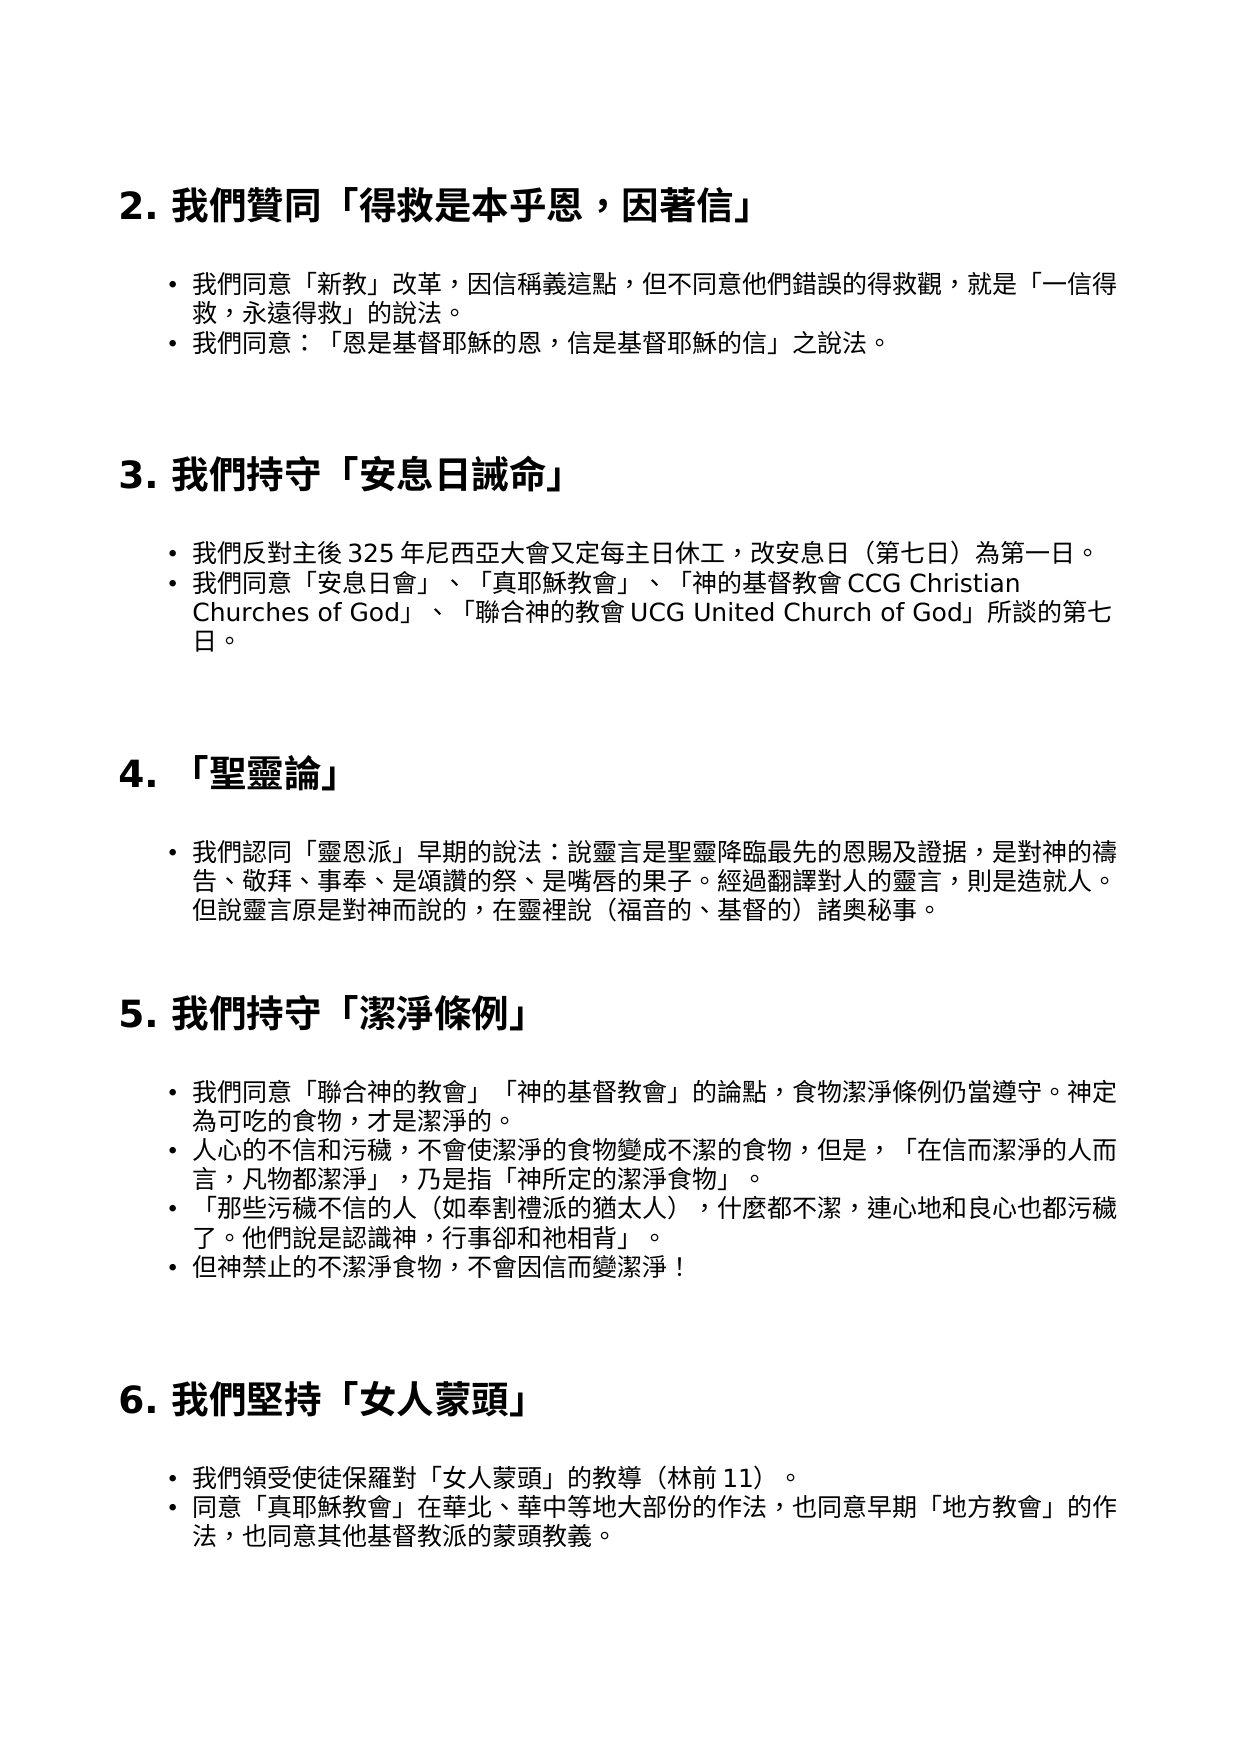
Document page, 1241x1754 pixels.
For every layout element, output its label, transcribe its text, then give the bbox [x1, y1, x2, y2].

list 同意「真耶穌教會」在華北、華中等地大部份的作法，也同意早期「地方教會」的作法，也同意其他基督教派的蒙頭教義。 [177, 1493, 1122, 1551]
subtitle 2. 我們贊同「得救是本乎恩，因著信」 [118, 185, 1122, 228]
list 我們同意：「恩是基督耶穌的恩，信是基督耶穌的信」之說法。 [177, 329, 1122, 358]
list 「那些污穢不信的人（如奉割禮派的猶太人），什麼都不潔，連心地和良心也都污穢了。他們說是認識神，行事卻和祂相背」。 [177, 1194, 1122, 1253]
list 我們同意「安息日會」、「真耶穌教會」、「神的基督教會CCG Christian Churches of God」、「聯合神的教會UCG United Church of God」所談的第七日。 [177, 569, 1122, 656]
subtitle 4. 「聖靈論」 [118, 752, 1122, 796]
list 我們同意「聯合神的教會」「神的基督教會」的論點，食物潔淨條例仍當遵守。神定為可吃的食物，才是潔淨的。 [177, 1078, 1122, 1136]
list 我們領受使徒保羅對「女人蒙頭」的教導（林前11）。 [177, 1464, 1122, 1493]
list 人心的不信和污穢，不會使潔淨的食物變成不潔的食物，但是，「在信而潔淨的人而言，凡物都潔淨」，乃是指「神所定的潔淨食物」。 [177, 1136, 1122, 1194]
subtitle 5. 我們持守「潔淨條例」 [118, 992, 1122, 1036]
list 我們反對主後325年尼西亞大會又定每主日休工，改安息日（第七日）為第一日。 [177, 540, 1122, 569]
list 我們認同「靈恩派」早期的說法：說靈言是聖靈降臨最先的恩賜及證据，是對神的禱告、敬拜、事奉、是頌讚的祭、是嘴唇的果子。經過翻譯對人的靈言，則是造就人。但說靈言原是對神而說的，在靈裡說（福音的、基督的）諸奥秘事。 [177, 838, 1122, 926]
subtitle 3. 我們持守「安息日誡命」 [118, 454, 1122, 498]
list 我們同意「新教」改革，因信稱義這點，但不同意他們錯誤的得救觀，就是「一信得救，永遠得救」的說法。 [177, 270, 1122, 329]
list 但神禁止的不潔淨食物，不會因信而變潔淨！ [177, 1253, 1122, 1282]
subtitle 6. 我們堅持「女人蒙頭」 [118, 1378, 1122, 1422]
